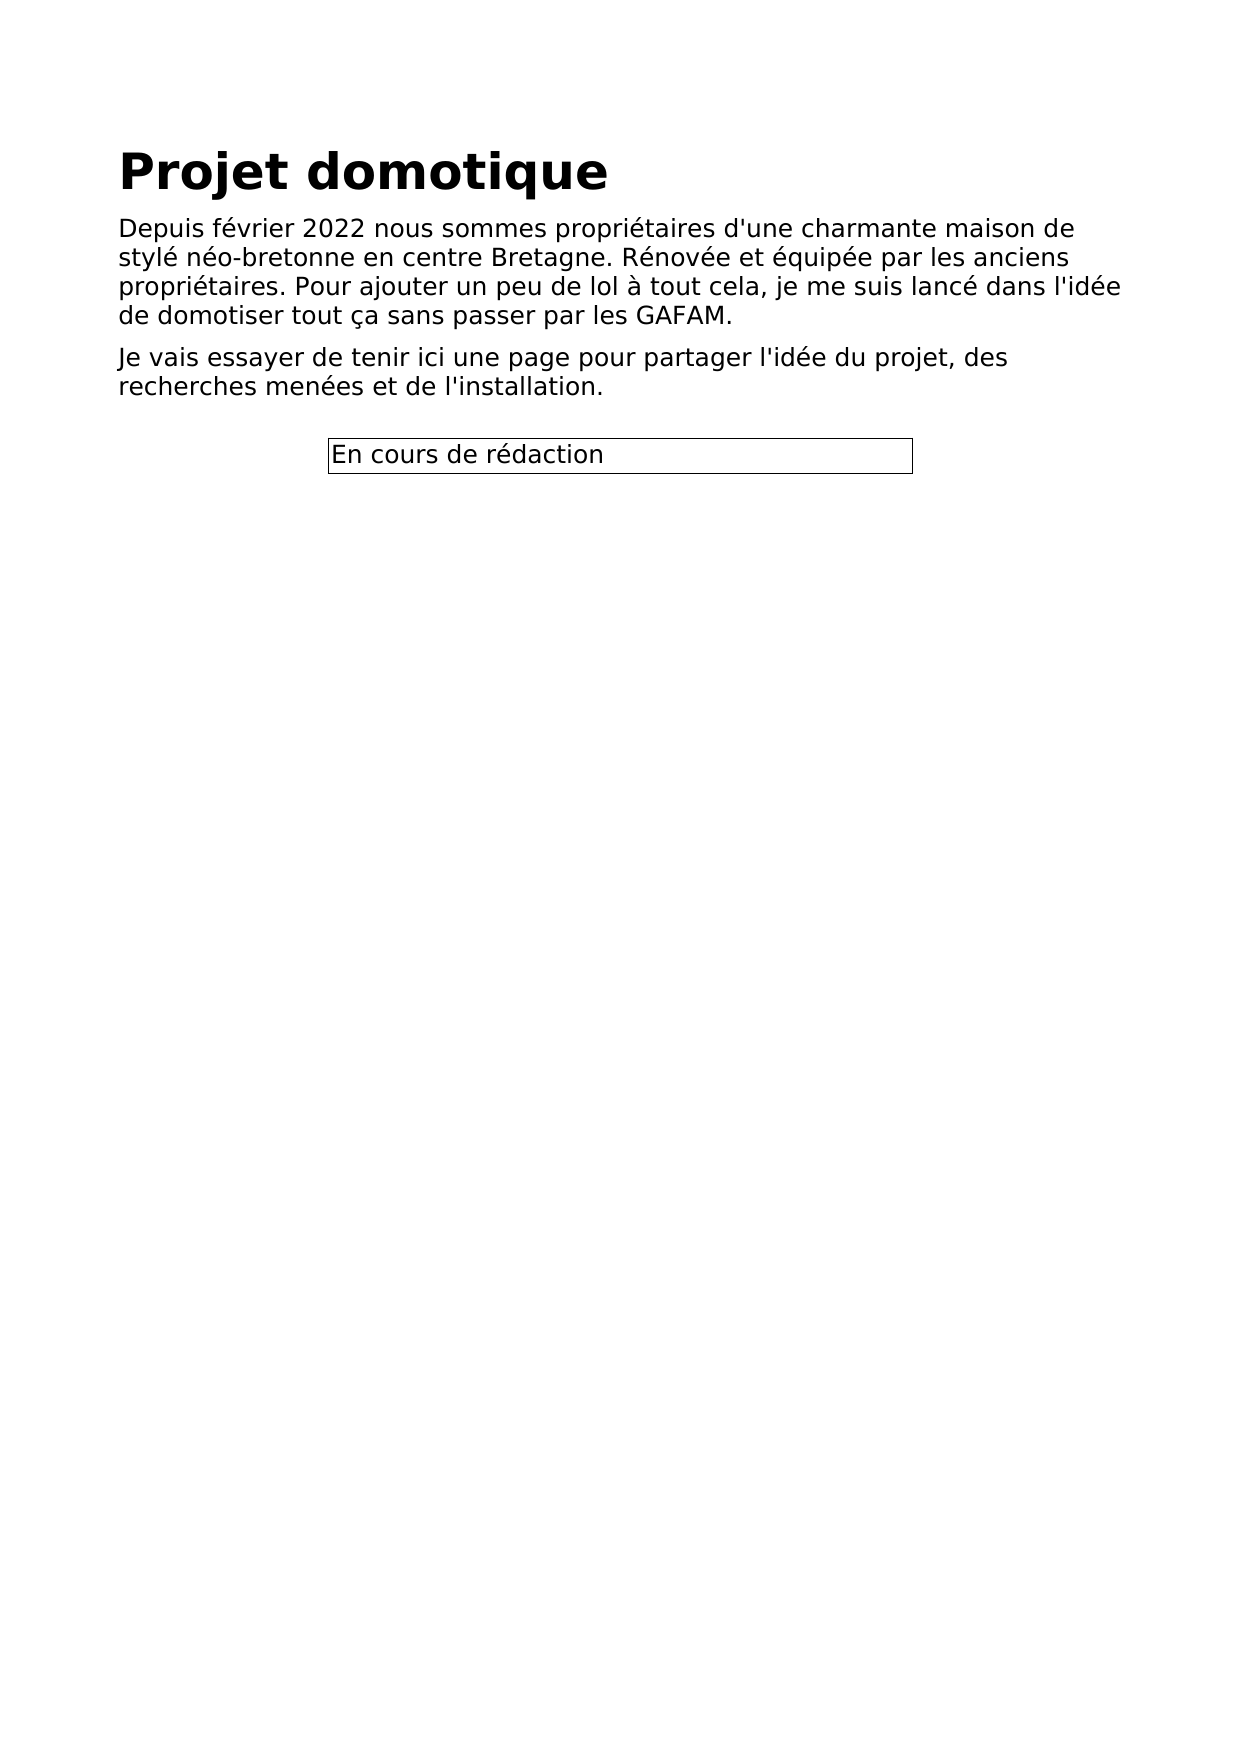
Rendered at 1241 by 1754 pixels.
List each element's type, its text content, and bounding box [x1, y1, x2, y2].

table_header En cours de rédaction [329, 439, 912, 473]
text Depuis février 2022 nous sommes propriétaires d'une charmante maison de stylé néo-bretonne en centre Bretagne. Rénovée et équipée par les anciens propriétaires. Pour ajouter un peu de lol à tout cela, je me suis lancé dans l'idée de domotiser tout ça sans passer par les GAFAM. [118, 214, 1122, 331]
text Je vais essayer de tenir ici une page pour partager l'idée du projet, des recherches menées et de l'installation. [118, 343, 1122, 401]
subtitle Projet domotique [118, 143, 1122, 201]
